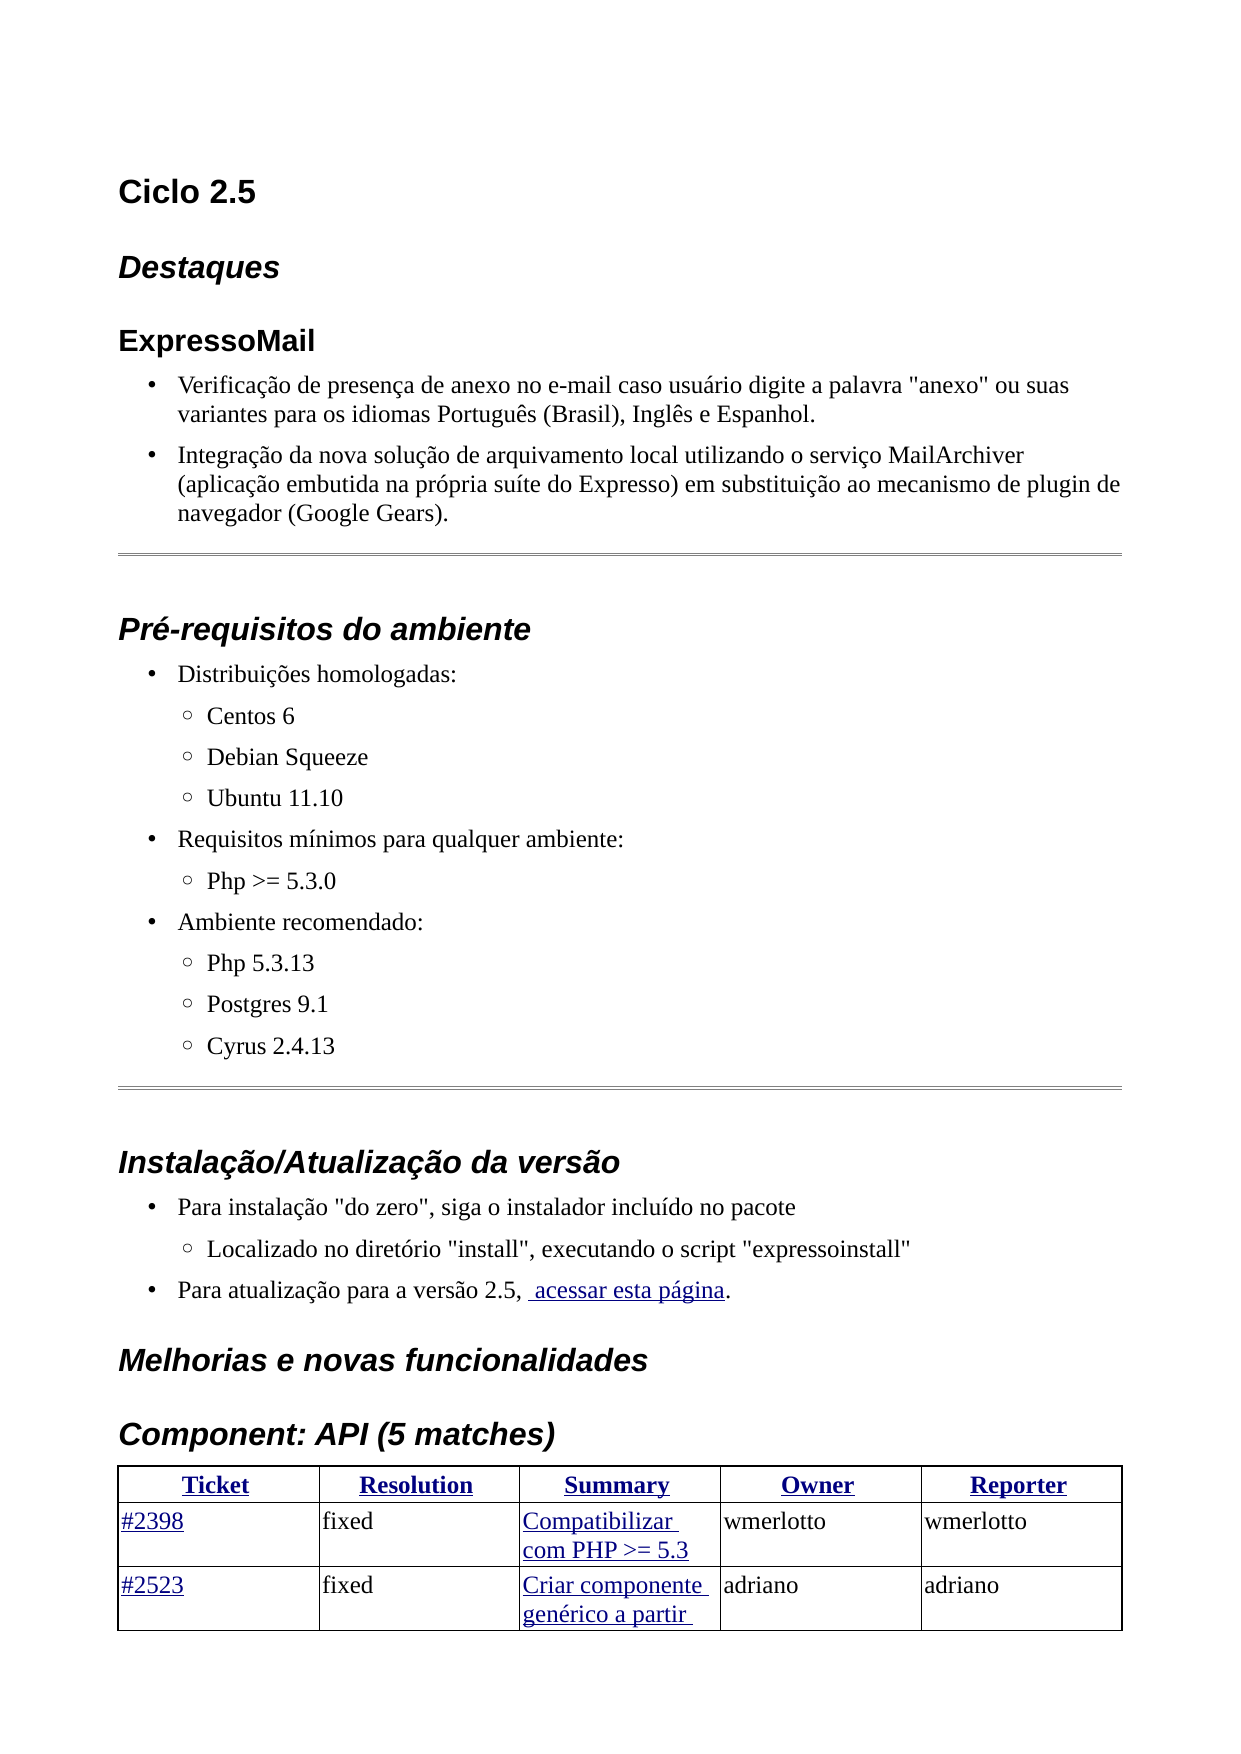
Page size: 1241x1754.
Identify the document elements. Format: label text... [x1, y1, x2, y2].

table_cell fixed [320, 1503, 519, 1566]
table_cell Criar componente genérico a partir [520, 1567, 720, 1630]
list Requisitos mínimos para qualquer ambiente: [148, 824, 1122, 853]
list Debian Squeeze [177, 742, 1122, 771]
subtitle Pré-requisitos do ambiente [118, 610, 1122, 647]
list Integração da nova solução de arquivamento local utilizando o serviço MailArchiver (aplicação embutida na própria suíte do Expresso) em substituição ao mecanismo de plugin de navegador (Google Gears). [148, 440, 1122, 526]
table_cell adriano [721, 1567, 921, 1630]
table_cell #2523 [119, 1567, 319, 1630]
subtitle ExpressoMail [118, 322, 1122, 358]
list Php >= 5.3.0 [177, 866, 1122, 894]
table_cell fixed [320, 1567, 519, 1630]
list Para instalação "do zero", siga o instalador incluído no pacote [148, 1192, 1122, 1221]
subtitle Component: API (5 matches) [118, 1416, 1122, 1452]
list Distribuições homologadas: [148, 659, 1122, 688]
table_cell wmerlotto [922, 1503, 1121, 1566]
table_header Owner [721, 1467, 921, 1501]
table_header Reporter [922, 1467, 1121, 1501]
table_cell wmerlotto [721, 1503, 921, 1566]
subtitle Destaques [118, 248, 1122, 285]
list Postgres 9.1 [177, 989, 1122, 1018]
table_header Ticket [119, 1467, 319, 1501]
list Centos 6 [177, 701, 1122, 729]
table_cell Compatibilizar com PHP >= 5.3 [520, 1503, 720, 1566]
list Ambiente recomendado: [148, 907, 1122, 936]
list Php 5.3.13 [177, 948, 1122, 977]
list Verificação de presença de anexo no e-mail caso usuário digite a palavra "anexo" ou suas variantes para os idiomas Português (Brasil), Inglês e Espanhol. [148, 370, 1122, 428]
table_cell adriano [922, 1567, 1121, 1630]
list Para atualização para a versão 2.5, acessar esta página. [148, 1275, 1122, 1304]
subtitle Ciclo 2.5 [118, 172, 1122, 211]
list Cyrus 2.4.13 [177, 1031, 1122, 1059]
subtitle Instalação/Atualização da versão [118, 1143, 1122, 1180]
subtitle Melhorias e novas funcionalidades [118, 1341, 1122, 1378]
list Ubuntu 11.10 [177, 783, 1122, 812]
table_cell #2398 [119, 1503, 319, 1566]
table_header Summary [520, 1467, 720, 1501]
table_header Resolution [320, 1467, 519, 1501]
list Localizado no diretório "install", executando o script "expressoinstall" [177, 1234, 1122, 1262]
